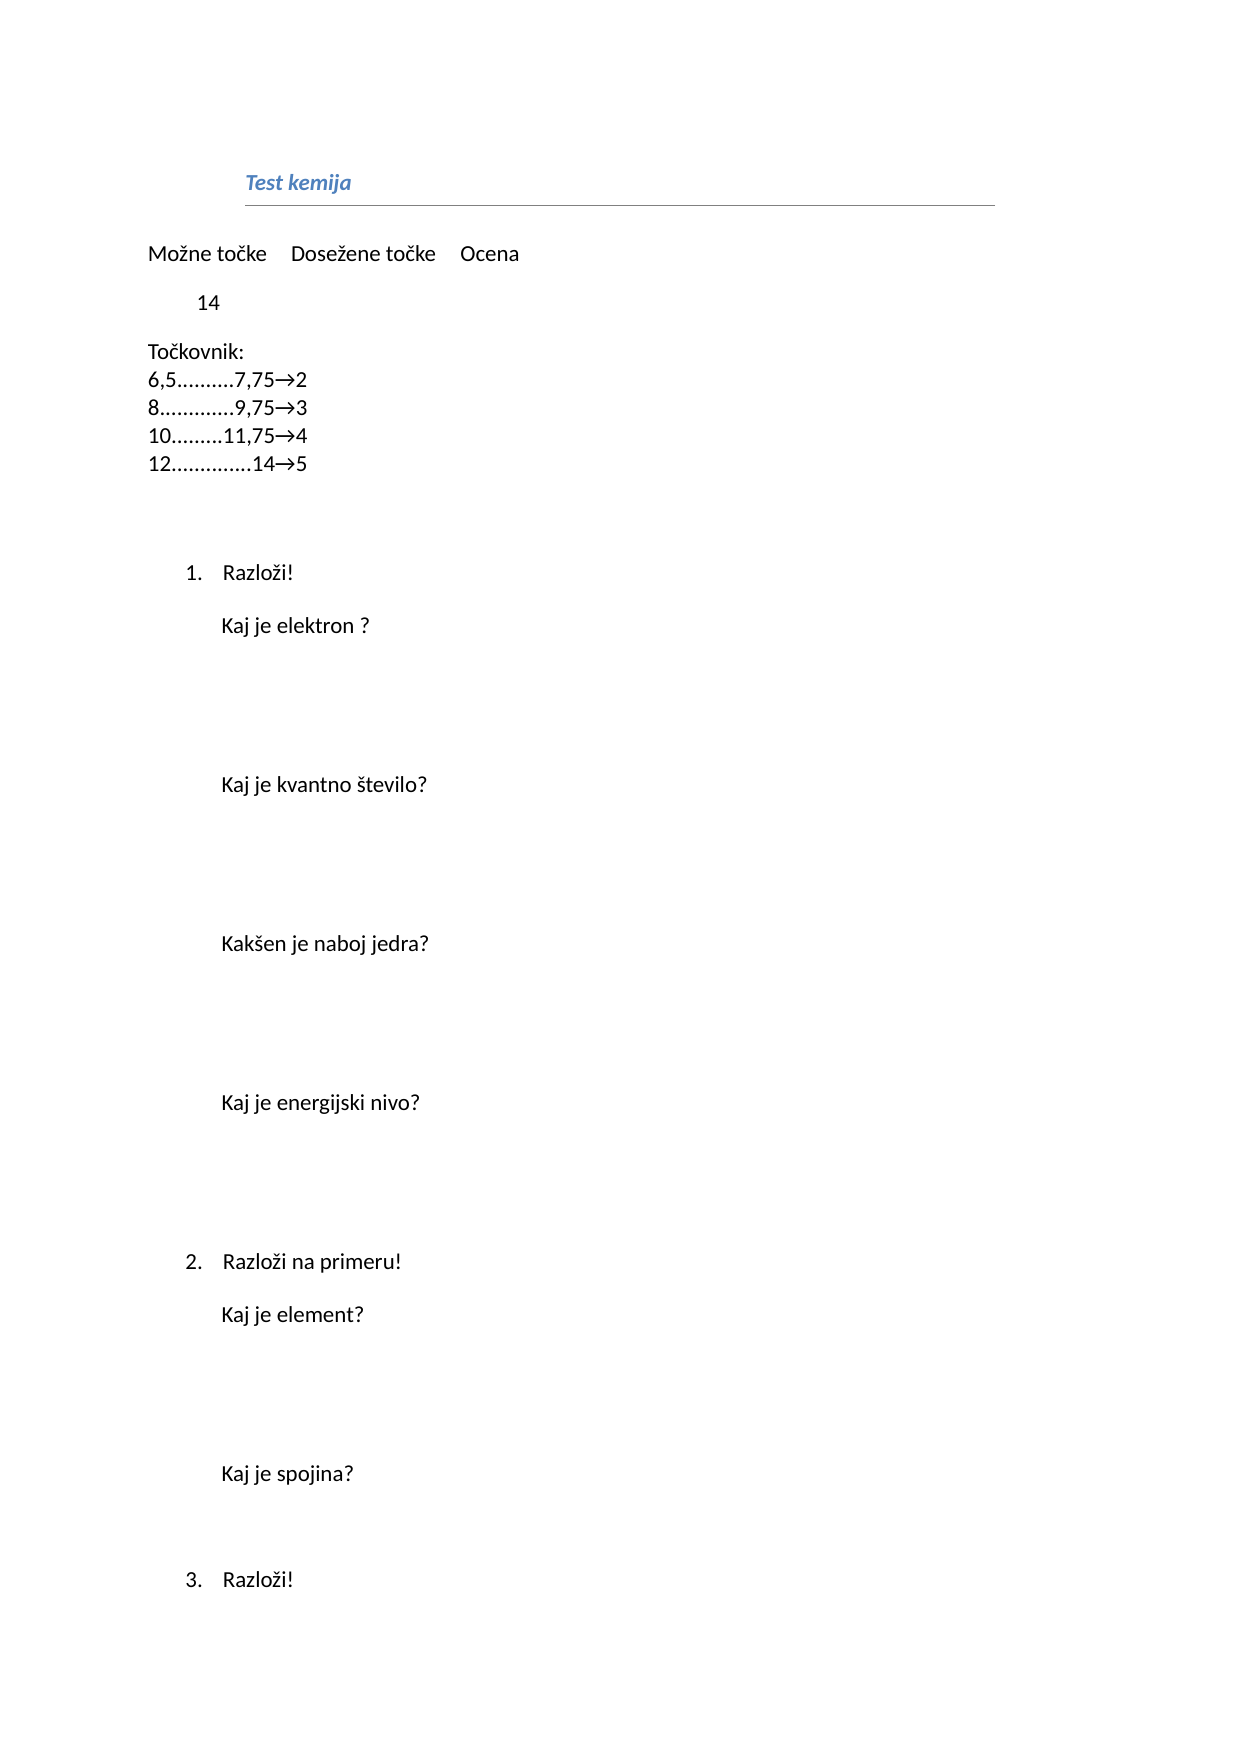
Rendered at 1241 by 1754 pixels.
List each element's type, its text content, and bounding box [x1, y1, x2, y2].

text Kaj je kvantno število? [221, 770, 1093, 798]
text Kaj je spojina? [221, 1459, 1093, 1487]
text Kakšen je naboj jedra? [148, 929, 1093, 957]
table_cell [280, 288, 449, 337]
text Kaj je element? [221, 1300, 1093, 1328]
table_cell [449, 288, 531, 337]
text 8.............9,75→3 [148, 393, 1093, 421]
text 12..............14→5 [148, 449, 1093, 477]
list Razloži na primeru! [185, 1247, 1093, 1275]
list Razloži! [185, 1565, 1093, 1593]
text Kaj je elektron ? [148, 611, 1093, 639]
table_header Dosežene točke [280, 239, 449, 288]
text 6,5..........7,75→2 [148, 365, 1093, 393]
table_cell 14 [136, 288, 279, 337]
table_header Možne točke [136, 239, 279, 288]
text Kaj je energijski nivo? [148, 1088, 1093, 1116]
text Test kemija [245, 168, 995, 205]
text 10.........11,75→4 [148, 421, 1093, 449]
list Razloži! [185, 558, 1093, 586]
text Točkovnik: [148, 337, 1093, 365]
table_header Ocena [449, 239, 531, 288]
